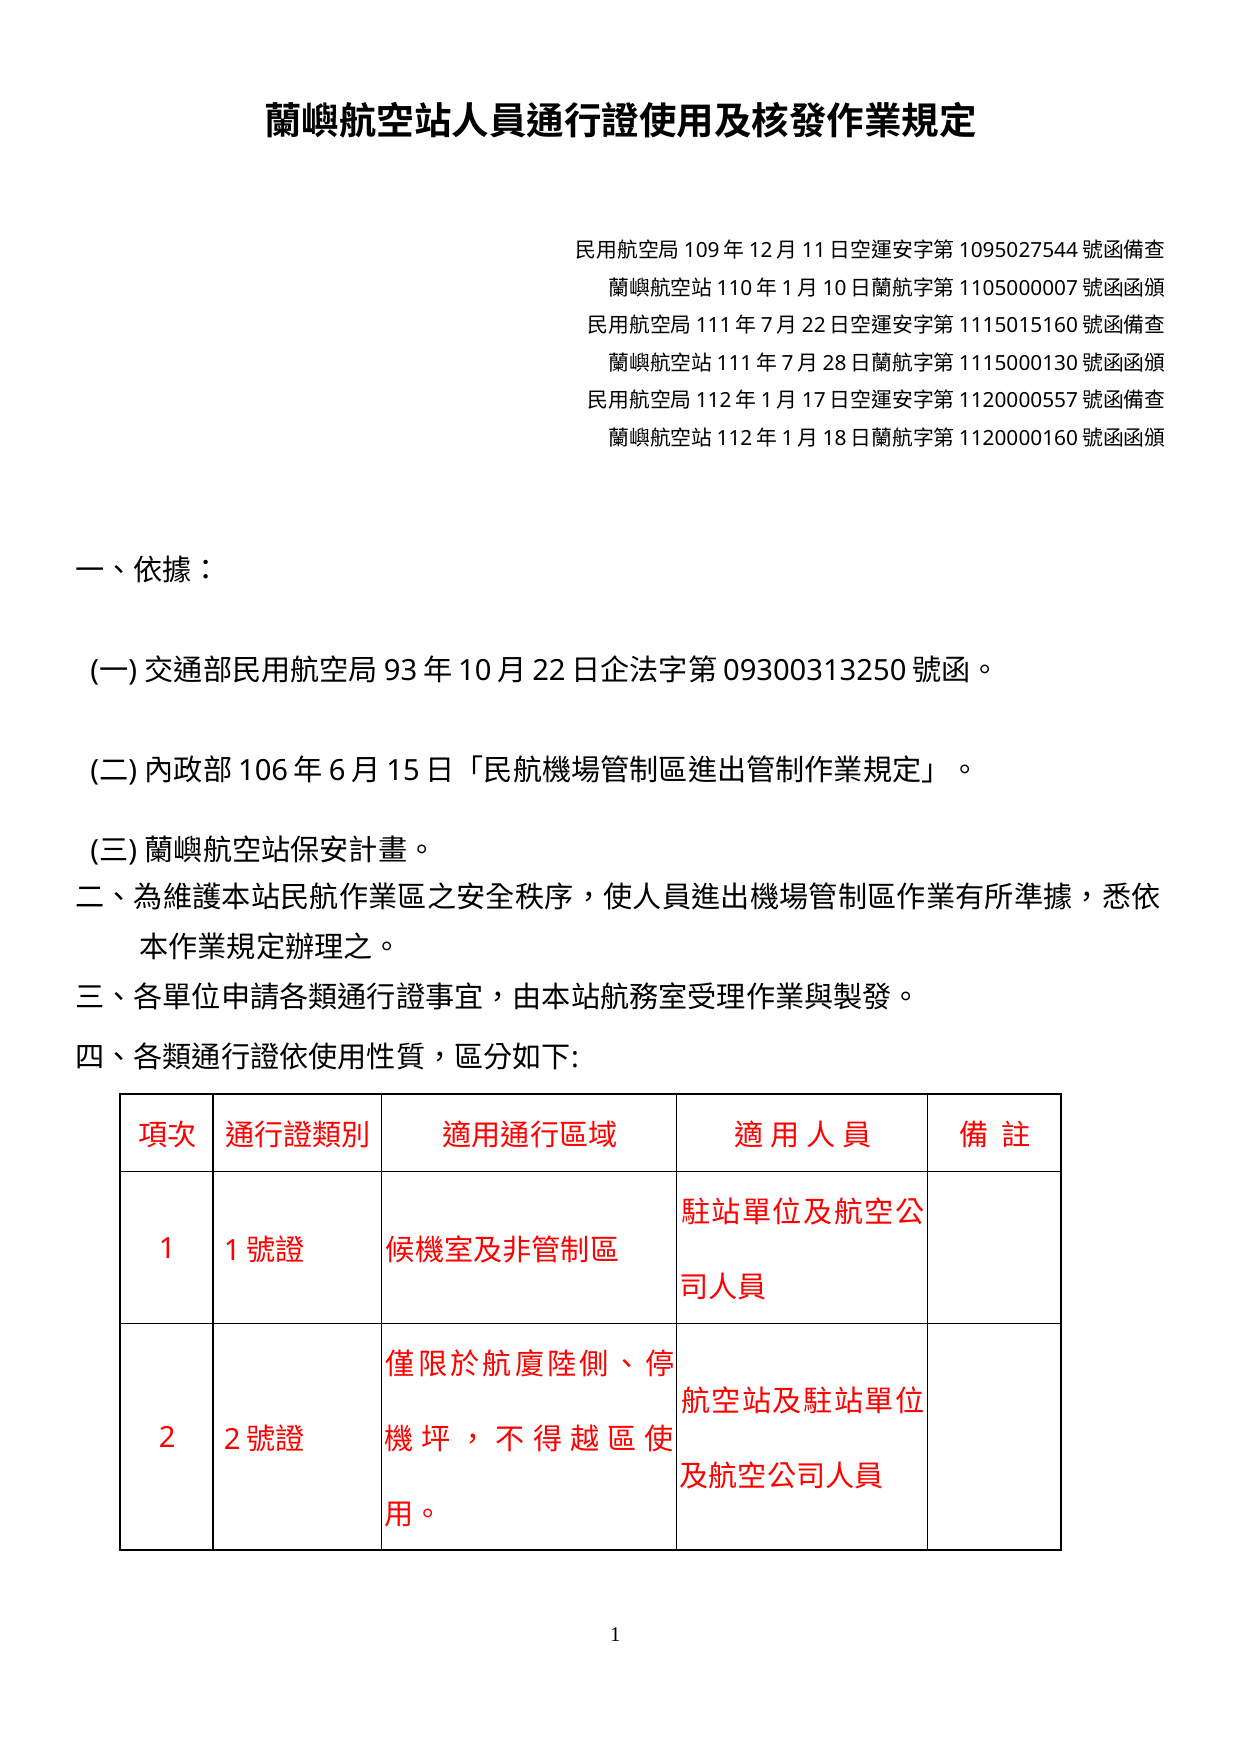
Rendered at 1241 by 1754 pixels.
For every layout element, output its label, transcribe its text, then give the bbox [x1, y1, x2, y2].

table_header 項次 [121, 1095, 212, 1171]
text 民用航空局109年12月11日空運安字第1095027544號函備查 [75, 230, 1165, 268]
table_cell [928, 1324, 1060, 1549]
text 民用航空局111年7月22日空運安字第1115015160號函備查 [75, 305, 1165, 343]
table_cell 2 [121, 1324, 212, 1549]
table_header 適用通行區域 [382, 1095, 676, 1171]
text 三、各單位申請各類通行證事宜，由本站航務室受理作業與製發。 [75, 968, 1165, 1018]
text 蘭嶼航空站110年1月10日蘭航字第1105000007號函函頒 [75, 268, 1165, 305]
table_cell 僅限於航廈陸側、停機坪，不得越區使用。 [382, 1324, 676, 1549]
table_cell 駐站單位及航空公司人員 [677, 1172, 927, 1322]
text 蘭嶼航空站112年1月18日蘭航字第1120000160號函函頒 [75, 418, 1165, 455]
table_header 通行證類別 [214, 1095, 381, 1171]
text 四、各類通行證依使用性質，區分如下: [75, 1018, 1165, 1093]
table_cell 航空站及駐站單位及航空公司人員 [677, 1324, 927, 1549]
table_cell 1 [121, 1172, 212, 1322]
table_cell [928, 1172, 1060, 1322]
text 民用航空局112年1月17日空運安字第1120000557號函備查 [75, 380, 1165, 418]
table_header 適 用 人 員 [677, 1095, 927, 1171]
table_cell 2號證 [214, 1324, 381, 1549]
text (一) 交通部民用航空局93年10月22日企法字第09300313250號函。 [75, 630, 1165, 705]
text (三) 蘭嶼航空站保安計畫。 [75, 830, 1165, 868]
text 二、為維護本站民航作業區之安全秩序，使人員進出機場管制區作業有所準據，悉依本作業規定辦理之。 [75, 868, 1165, 968]
table_header 備 註 [928, 1095, 1060, 1171]
text 蘭嶼航空站人員通行證使用及核發作業規定 [75, 80, 1165, 155]
table_cell 候機室及非管制區 [382, 1172, 676, 1322]
table_cell 1號證 [214, 1172, 381, 1322]
text 蘭嶼航空站111年7月28日蘭航字第1115000130號函函頒 [75, 343, 1165, 380]
text 一、依據： [75, 530, 1165, 605]
text (二) 內政部106年6月15日「民航機場管制區進出管制作業規定」。 [75, 730, 1165, 805]
